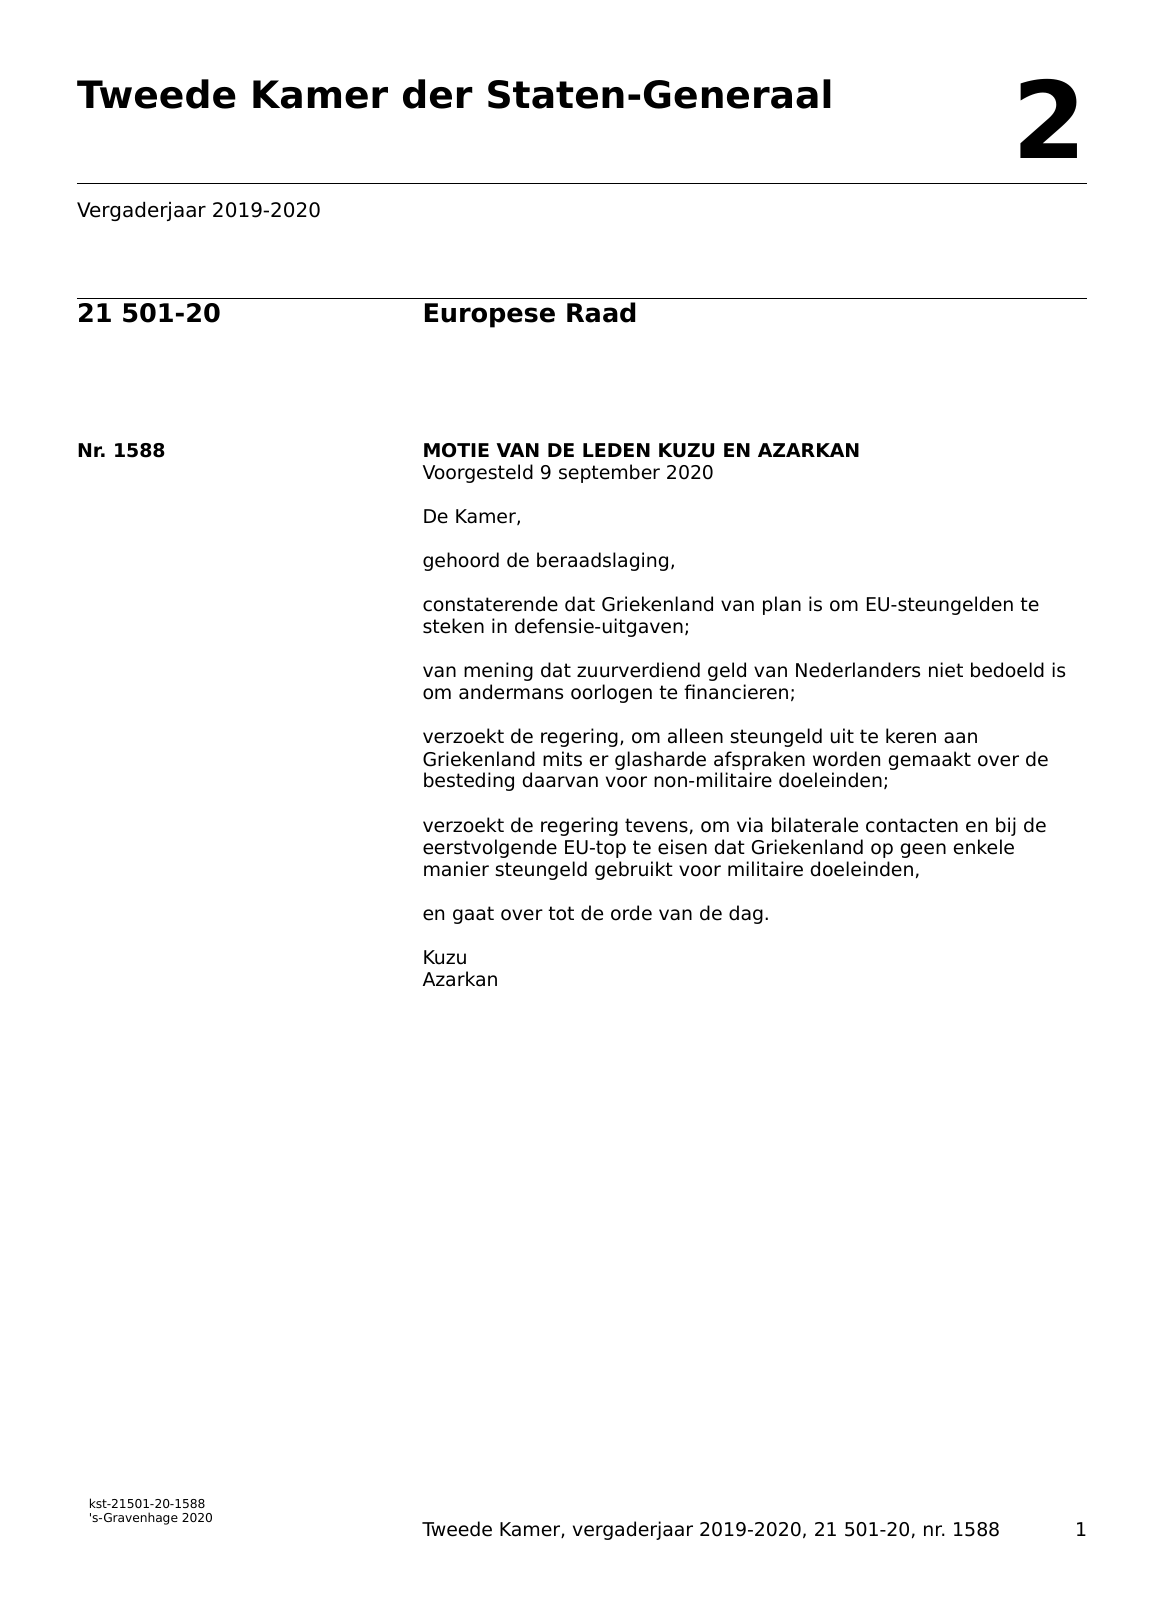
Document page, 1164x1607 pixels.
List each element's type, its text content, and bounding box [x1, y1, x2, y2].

text constaterende dat Griekenland van plan is om EU-steungelden te steken in defensie-uitgaven; [422, 594, 1087, 638]
subtitle Nr. 1588 MOTIE VAN DE LEDEN KUZU EN AZARKAN [77, 440, 1087, 462]
text van mening dat zuurverdiend geld van Nederlanders niet bedoeld is om andermans oorlogen te financieren; [422, 660, 1087, 704]
subtitle 21 501-20 Europese Raad [77, 299, 1087, 329]
table_header Tweede Kamer der Staten-Generaal [77, 59, 886, 183]
text Kuzu [422, 947, 1087, 969]
table_header 2 [886, 59, 1087, 183]
text en gaat over tot de orde van de dag. [422, 903, 1087, 925]
text gehoord de beraadslaging, [422, 550, 1087, 572]
text verzoekt de regering tevens, om via bilaterale contacten en bij de eerstvolgende EU-top te eisen dat Griekenland op geen enkele manier steungeld gebruikt voor militaire doeleinden, [422, 814, 1087, 881]
text Voorgesteld 9 september 2020 [422, 462, 1087, 484]
text Azarkan [422, 969, 1087, 991]
table_cell Vergaderjaar 2019-2020 [77, 184, 1087, 298]
text De Kamer, [422, 506, 1087, 528]
text kst-21501-20-1588 [88, 1497, 323, 1511]
text 's-Gravenhage 2020 [88, 1511, 323, 1525]
text verzoekt de regering, om alleen steungeld uit te keren aan Griekenland mits er glasharde afspraken worden gemaakt over de besteding daarvan voor non-militaire doeleinden; [422, 726, 1087, 792]
